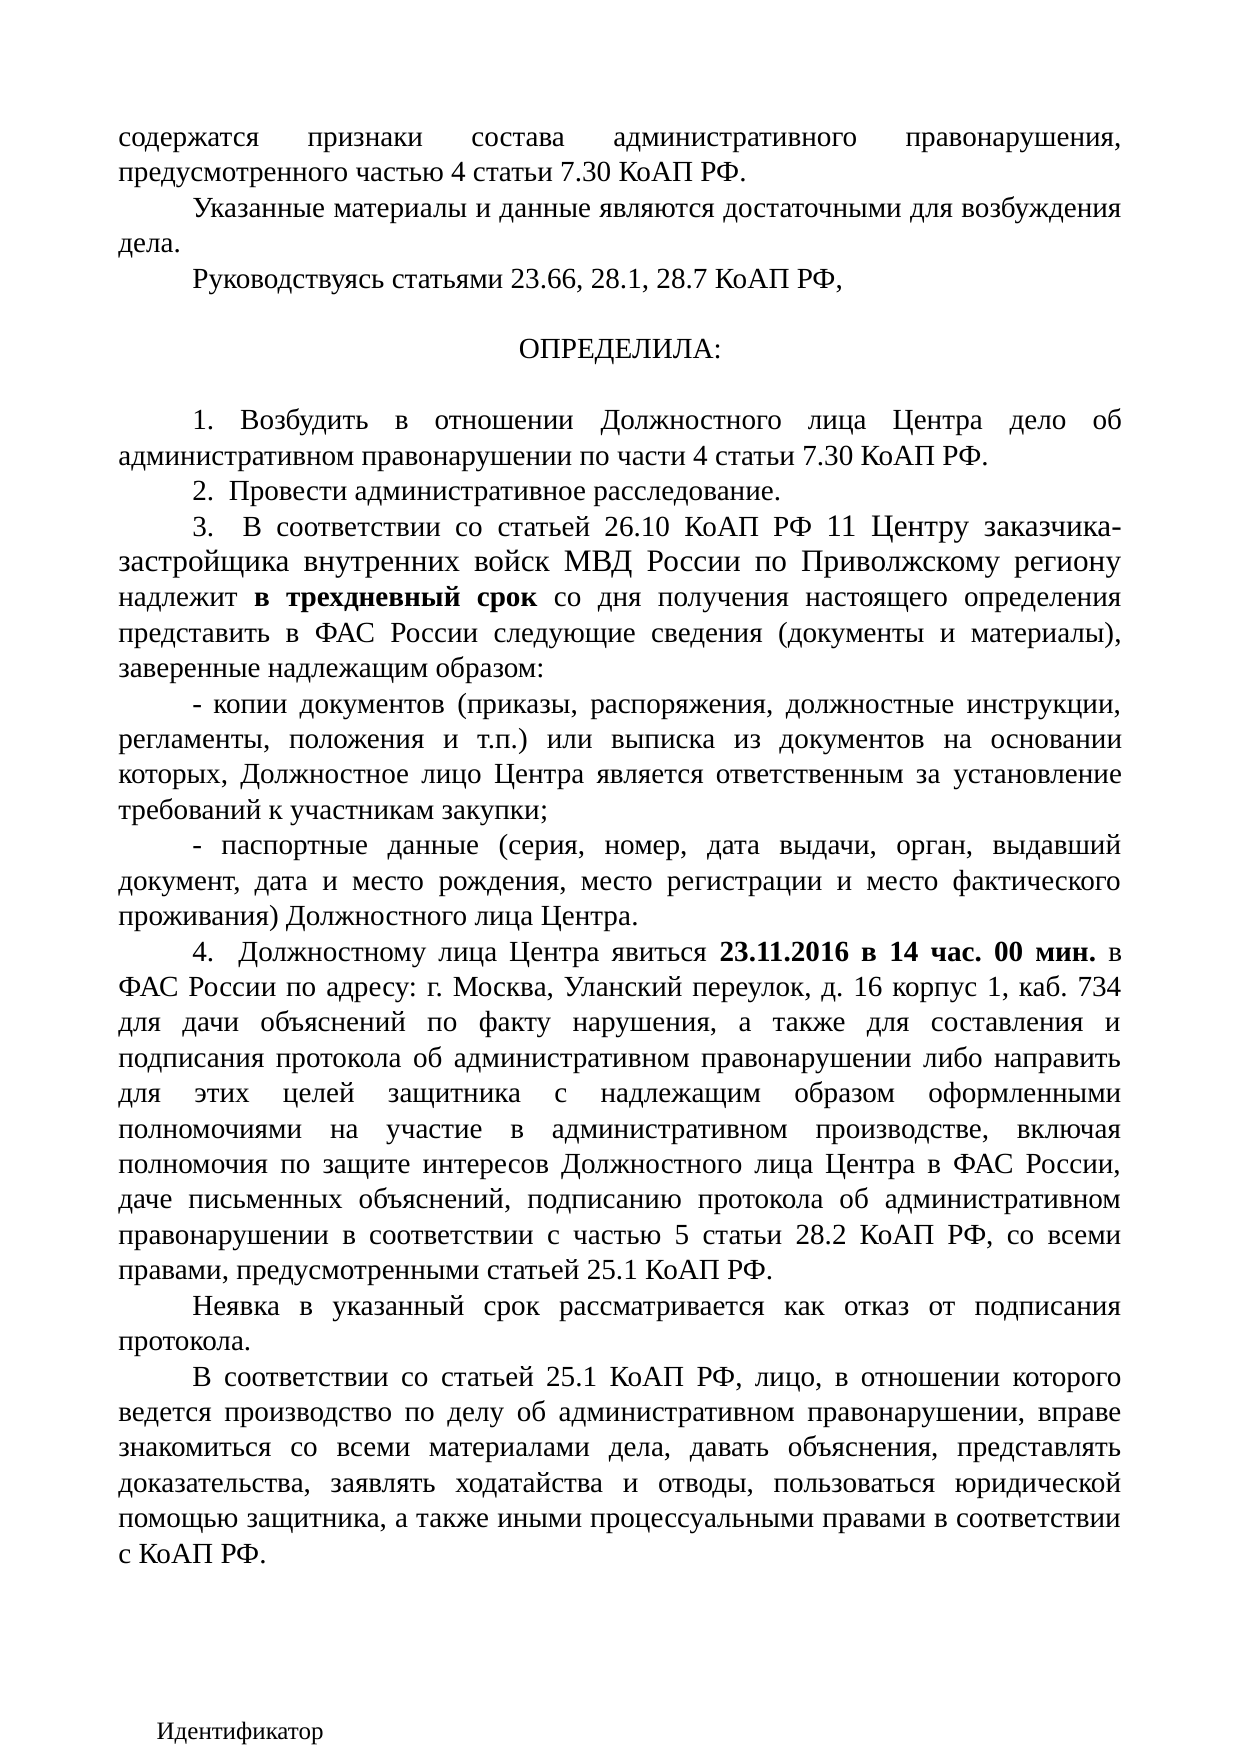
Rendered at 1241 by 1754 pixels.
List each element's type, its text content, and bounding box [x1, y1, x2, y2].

text ОПРЕДЕЛИЛА: [118, 331, 1122, 366]
text Руководствуясь статьями 23.66, 28.1, 28.7 КоАП РФ, [118, 260, 1122, 295]
text В соответствии со статьей 25.1 КоАП РФ, лицо, в отношении которого ведется производство по делу об административном правонарушении, вправе знакомиться со всеми материалами дела, давать объяснения, представлять доказательства, заявлять ходатайства и отводы, пользоваться юридической помощью защитника, а также иными процессуальными правами в соответствии с КоАП РФ. [118, 1358, 1122, 1570]
text 1. Возбудить в отношении Должностного лица Центра дело об административном правонарушении по части 4 статьи 7.30 КоАП РФ. [118, 401, 1122, 472]
text 2. Провести административное расследование. [118, 472, 1122, 508]
text содержатся признаки состава административного правонарушения, предусмотренного частью 4 статьи 7.30 КоАП РФ. [118, 118, 1122, 189]
text 4. Должностному лица Центра явиться 23.11.2016 в 14 час. 00 мин. в ФАС России по адресу: г. Москва, Уланский переулок, д. 16 корпус 1, каб. 734 для дачи объяснений по факту нарушения, а также для составления и подписания протокола об административном правонарушении либо направить для этих целей защитника с надлежащим образом оформленными полномочиями на участие в административном производстве, включая полномочия по защите интересов Должностного лица Центра в ФАС России, даче письменных объяснений, подписанию протокола об административном правонарушении в соответствии с частью 5 статьи 28.2 КоАП РФ, со всеми правами, предусмотренными статьей 25.1 КоАП РФ. [118, 933, 1122, 1287]
text - паспортные данные (серия, номер, дата выдачи, орган, выдавший документ, дата и место рождения, место регистрации и место фактического проживания) Должностного лица Центра. [118, 826, 1122, 933]
text - копии документов (приказы, распоряжения, должностные инструкции, регламенты, положения и т.п.) или выписка из документов на основании которых, Должностное лицо Центра является ответственным за установление требований к участникам закупки; [118, 685, 1122, 826]
text Неявка в указанный срок рассматривается как отказ от подписания протокола. [118, 1287, 1122, 1358]
text Указанные материалы и данные являются достаточными для возбуждения дела. [118, 189, 1122, 260]
text 3. В соответствии со статьей 26.10 КоАП РФ 11 Центру заказчика-застройщика внутренних войск МВД России по Приволжскому региону надлежит в трехдневный срок со дня получения настоящего определения представить в ФАС России следующие сведения (документы и материалы), заверенные надлежащим образом: [118, 508, 1122, 685]
